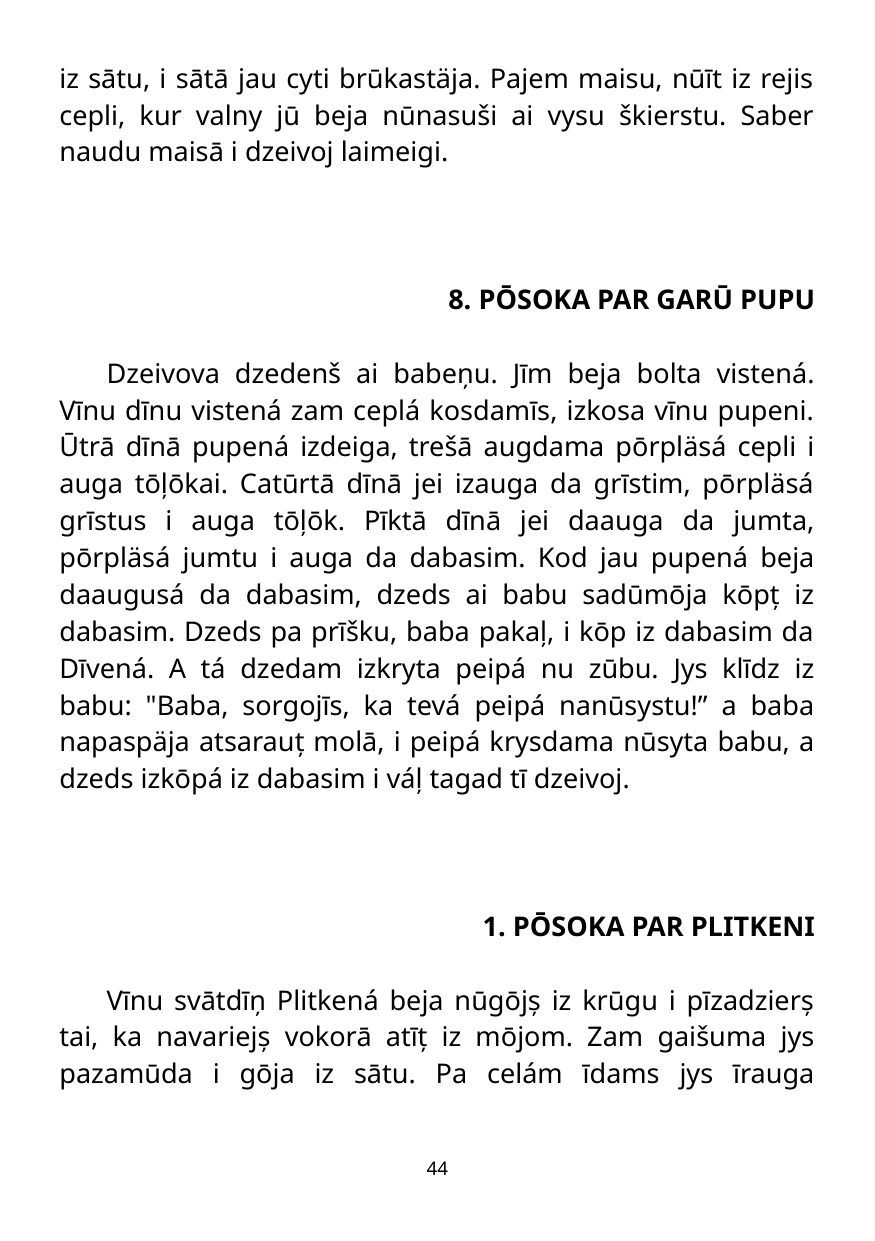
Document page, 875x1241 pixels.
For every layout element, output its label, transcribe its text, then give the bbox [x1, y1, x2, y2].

text Vīnu svātdīņ Plitkená beja nūgōjș iz krūgu i pīzadzierș tai, ka navariejș vokorā atīț iz mōjom. Zam gaišuma jys pazamūda i gōja iz sātu. Pa celám īdams jys īrauga [59, 981, 815, 1092]
text 8. PŌSOKA PAR GARŪ PUPU [59, 280, 815, 317]
text iz sātu, i sātā jau cyti brūkastäja. Pajem maisu, nūīt iz rejis cepli, kur valny jū beja nūnasuši ai vysu škierstu. Saber naudu maisā i dzeivoj laimeigi. [59, 59, 815, 170]
text Dzeivova dzedenš ai babeņu. Jīm beja bolta vistená. Vīnu dīnu vistená zam ceplá kosdamīs, izkosa vīnu pupeni. Ūtrā dīnā pupená izdeiga, trešā augdama pōrpläsá cepli i auga tōļōkai. Catūrtā dīnā jei izauga da grīstim, pōrpläsá grīstus i auga tōļōk. Pīktā dīnā jei daauga da jumta, pōrpläsá jumtu i auga da dabasim. Kod jau pupená beja daaugusá da dabasim, dzeds ai babu sadūmōja kōpț iz dabasim. Dzeds pa prīšku, baba pakaļ, i kōp iz dabasim da Dīvená. A tá dzedam izkryta peipá nu zūbu. Jys klīdz iz babu: "Baba, sorgojīs, ka tevá peipá nanūsystu!” a baba napaspäja atsarauț molā, i peipá krysdama nūsyta babu, a dzeds izkōpá iz dabasim i váļ tagad tī dzeivoj. [59, 354, 815, 797]
text 1. PŌSOKA PAR PLITKENI [59, 907, 815, 944]
